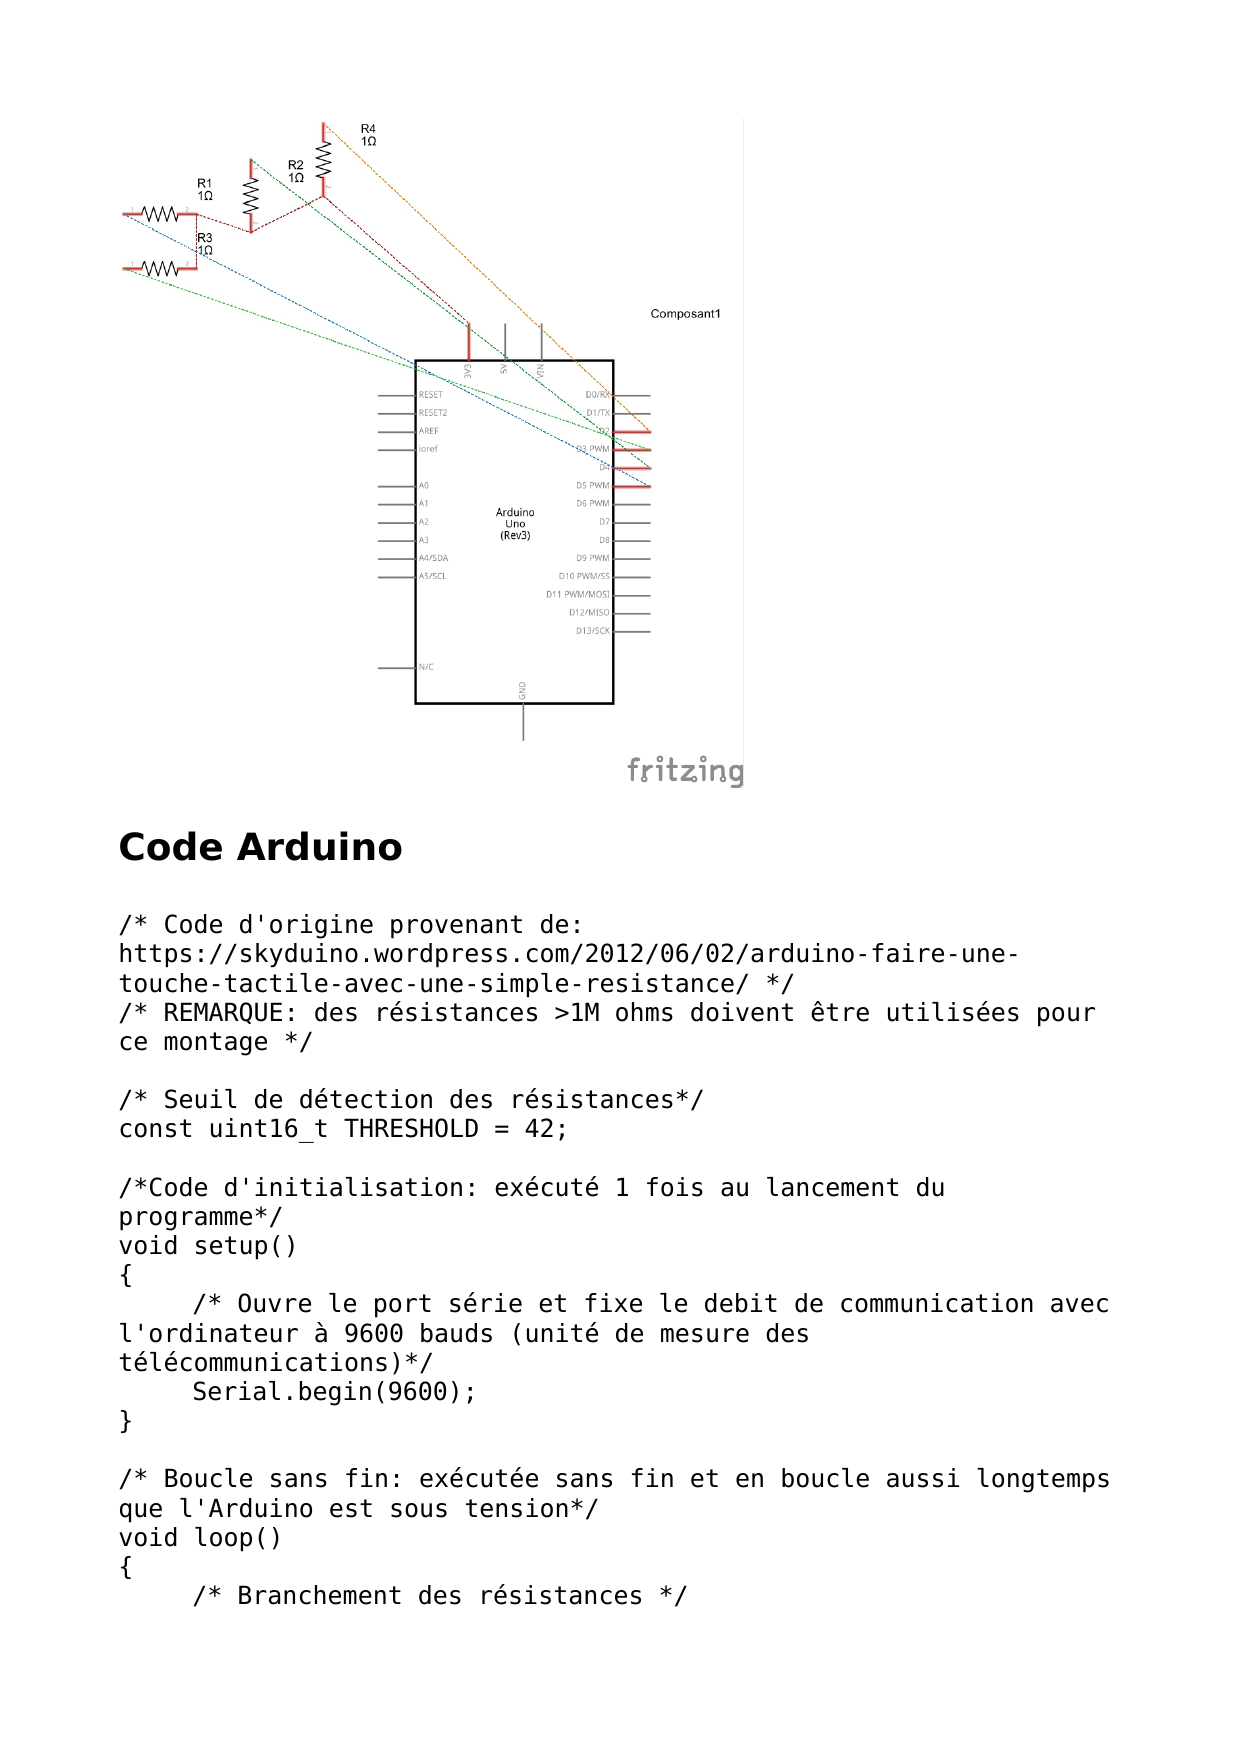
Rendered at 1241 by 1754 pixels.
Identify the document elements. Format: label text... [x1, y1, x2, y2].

text /* Code d'origine provenant de: https://skyduino.wordpress.com/2012/06/02/arduino-faire-une-touche-tactile-avec-une-simple-resistance/ */ /* REMARQUE: des résistances >1M ohms doivent être utilisées pour ce montage */ /* Seuil de détection des résistances*/ const uint16_t THRESHOLD = 42; /*Code d'initialisation: exécuté 1 fois au lancement du programme*/ void setup() { /* Ouvre le port série et fixe le debit de communication avec l'ordinateur à 9600 bauds (unité de mesure des télécommunications)*/ Serial.begin(9600); } /* Boucle sans fin: exécutée sans fin et en boucle aussi longtemps que l'Arduino est sous tension*/ void loop() { /* Branchement des résistances */ [118, 881, 1122, 1610]
subtitle Code Arduino [118, 825, 1122, 869]
picture [118, 118, 744, 788]
